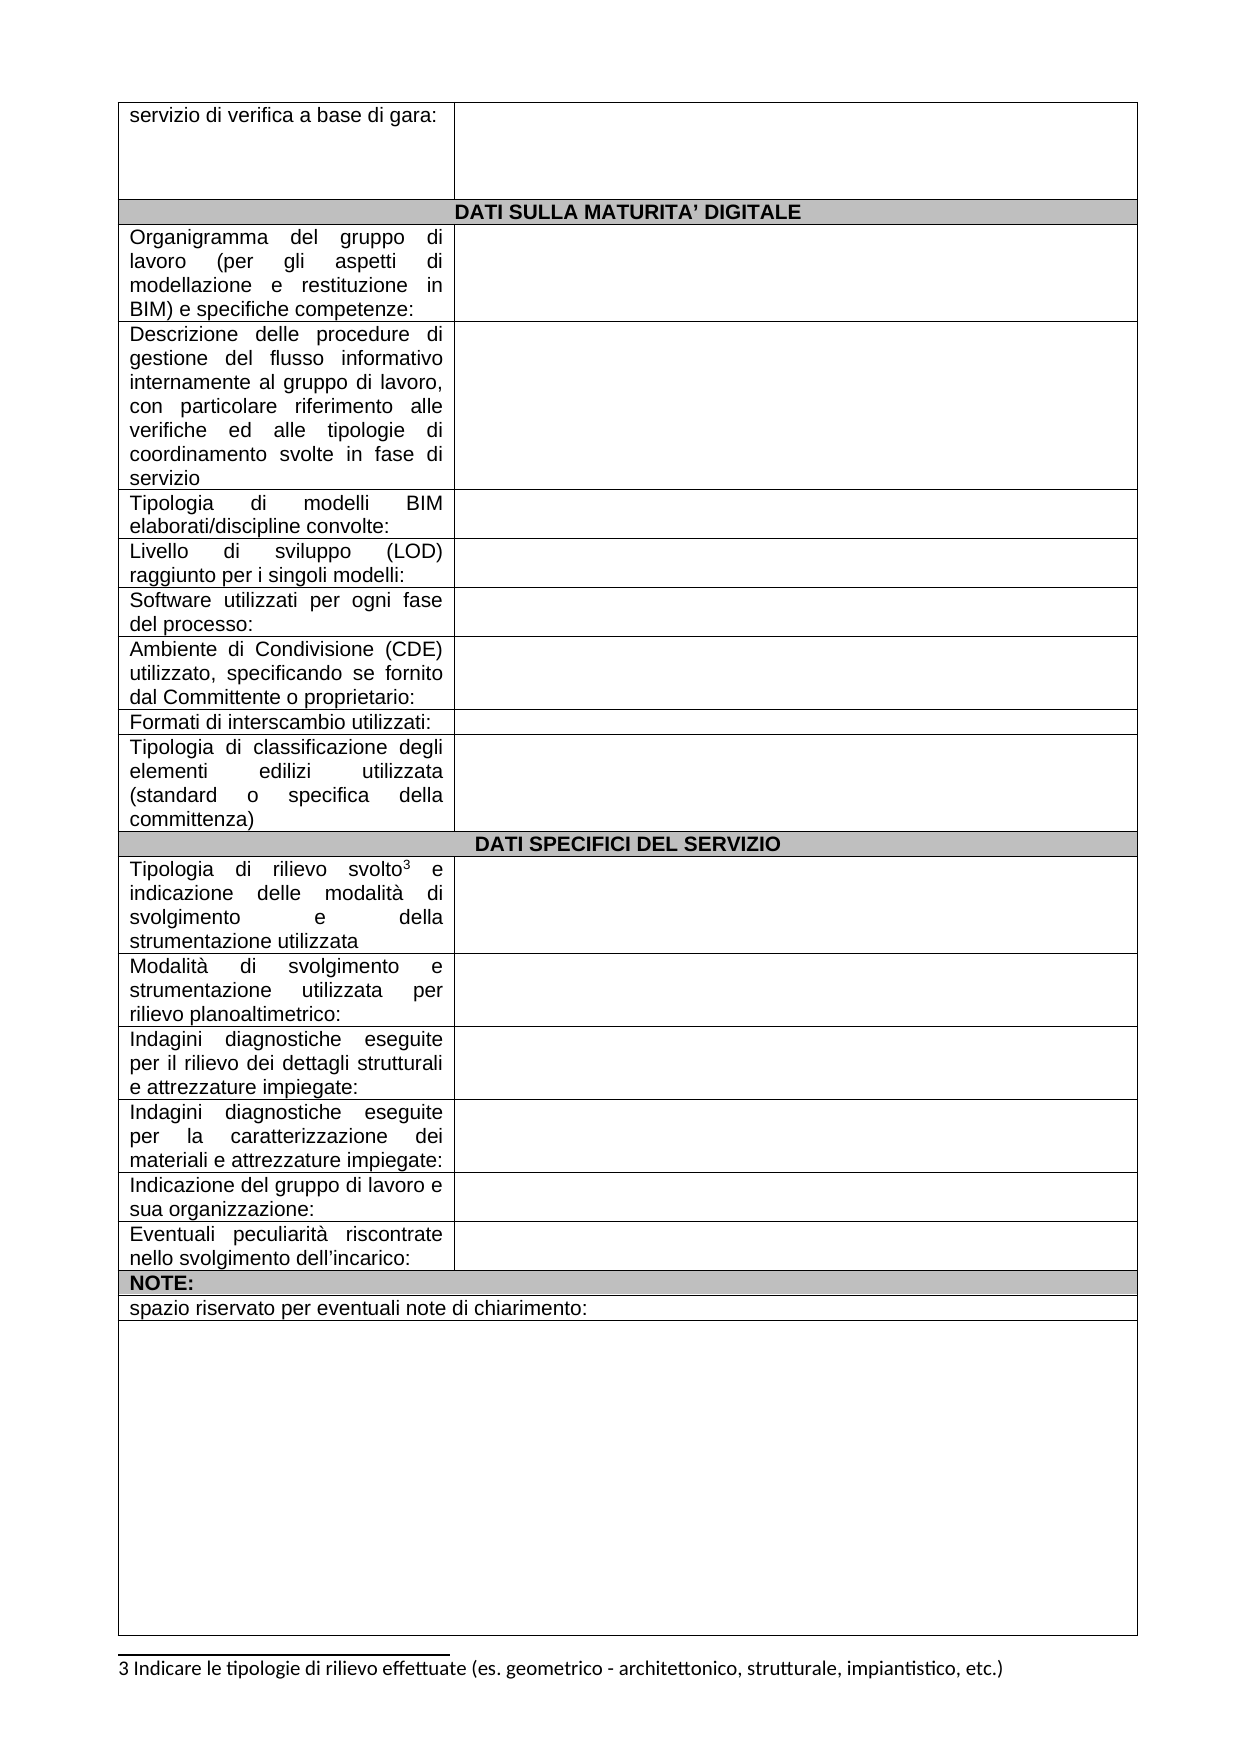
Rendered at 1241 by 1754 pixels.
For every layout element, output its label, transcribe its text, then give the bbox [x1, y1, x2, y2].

table_cell Tipologia di rilievo svolto e indicazione delle modalità di svolgimento e della strumentazione utilizzata [119, 857, 454, 953]
table_cell DATI SPECIFICI DEL SERVIZIO [119, 832, 1137, 856]
table_cell Indicazione del gruppo di lavoro e sua organizzazione: [119, 1173, 454, 1221]
table_cell [455, 1027, 1137, 1099]
table_cell Formati di interscambio utilizzati: [119, 710, 454, 734]
table_cell [455, 637, 1137, 709]
table_cell Eventuali peculiarità riscontrate nello svolgimento dell’incarico: [119, 1222, 454, 1269]
table_cell [455, 588, 1137, 636]
table_cell Descrizione delle procedure di gestione del flusso informativo internamente al gruppo di lavoro, con particolare riferimento alle verifiche ed alle tipologie di coordinamento svolte in fase di servizio [119, 322, 454, 489]
table_cell spazio riservato per eventuali note di chiarimento: [119, 1296, 1137, 1319]
table_cell [455, 710, 1137, 734]
table_cell [455, 954, 1137, 1026]
table_cell [455, 490, 1137, 538]
table_cell Tipologia di modelli BIM elaborati/discipline convolte: [119, 490, 454, 538]
table_cell servizio di verifica a base di gara: [119, 103, 454, 199]
table_cell Tipologia di classificazione degli elementi edilizi utilizzata (standard o specifica della committenza) [119, 735, 454, 831]
table_cell [455, 322, 1137, 489]
table_cell Ambiente di Condivisione (CDE) utilizzato, specificando se fornito dal Committente o proprietario: [119, 637, 454, 709]
table_cell Livello di sviluppo (LOD) raggiunto per i singoli modelli: [119, 539, 454, 587]
table_cell Organigramma del gruppo di lavoro (per gli aspetti di modellazione e restituzione in BIM) e specifiche competenze: [119, 225, 454, 321]
table_cell DATI SULLA MATURITA’ DIGITALE [119, 200, 1137, 224]
table_cell Software utilizzati per ogni fase del processo: [119, 588, 454, 636]
table_cell Modalità di svolgimento e strumentazione utilizzata per rilievo planoaltimetrico: [119, 954, 454, 1026]
table_cell [119, 1321, 1137, 1635]
table_cell NOTE: [119, 1271, 1137, 1294]
table_cell [455, 1100, 1137, 1172]
table_cell [455, 539, 1137, 587]
table_cell [455, 735, 1137, 831]
table_cell [455, 225, 1137, 321]
table_cell Indagini diagnostiche eseguite per il rilievo dei dettagli strutturali e attrezzature impiegate: [119, 1027, 454, 1099]
table_cell [455, 1222, 1137, 1269]
table_cell [455, 103, 1137, 199]
table_cell [455, 857, 1137, 953]
table_cell Indagini diagnostiche eseguite per la caratterizzazione dei materiali e attrezzature impiegate: [119, 1100, 454, 1172]
table_cell [455, 1173, 1137, 1221]
